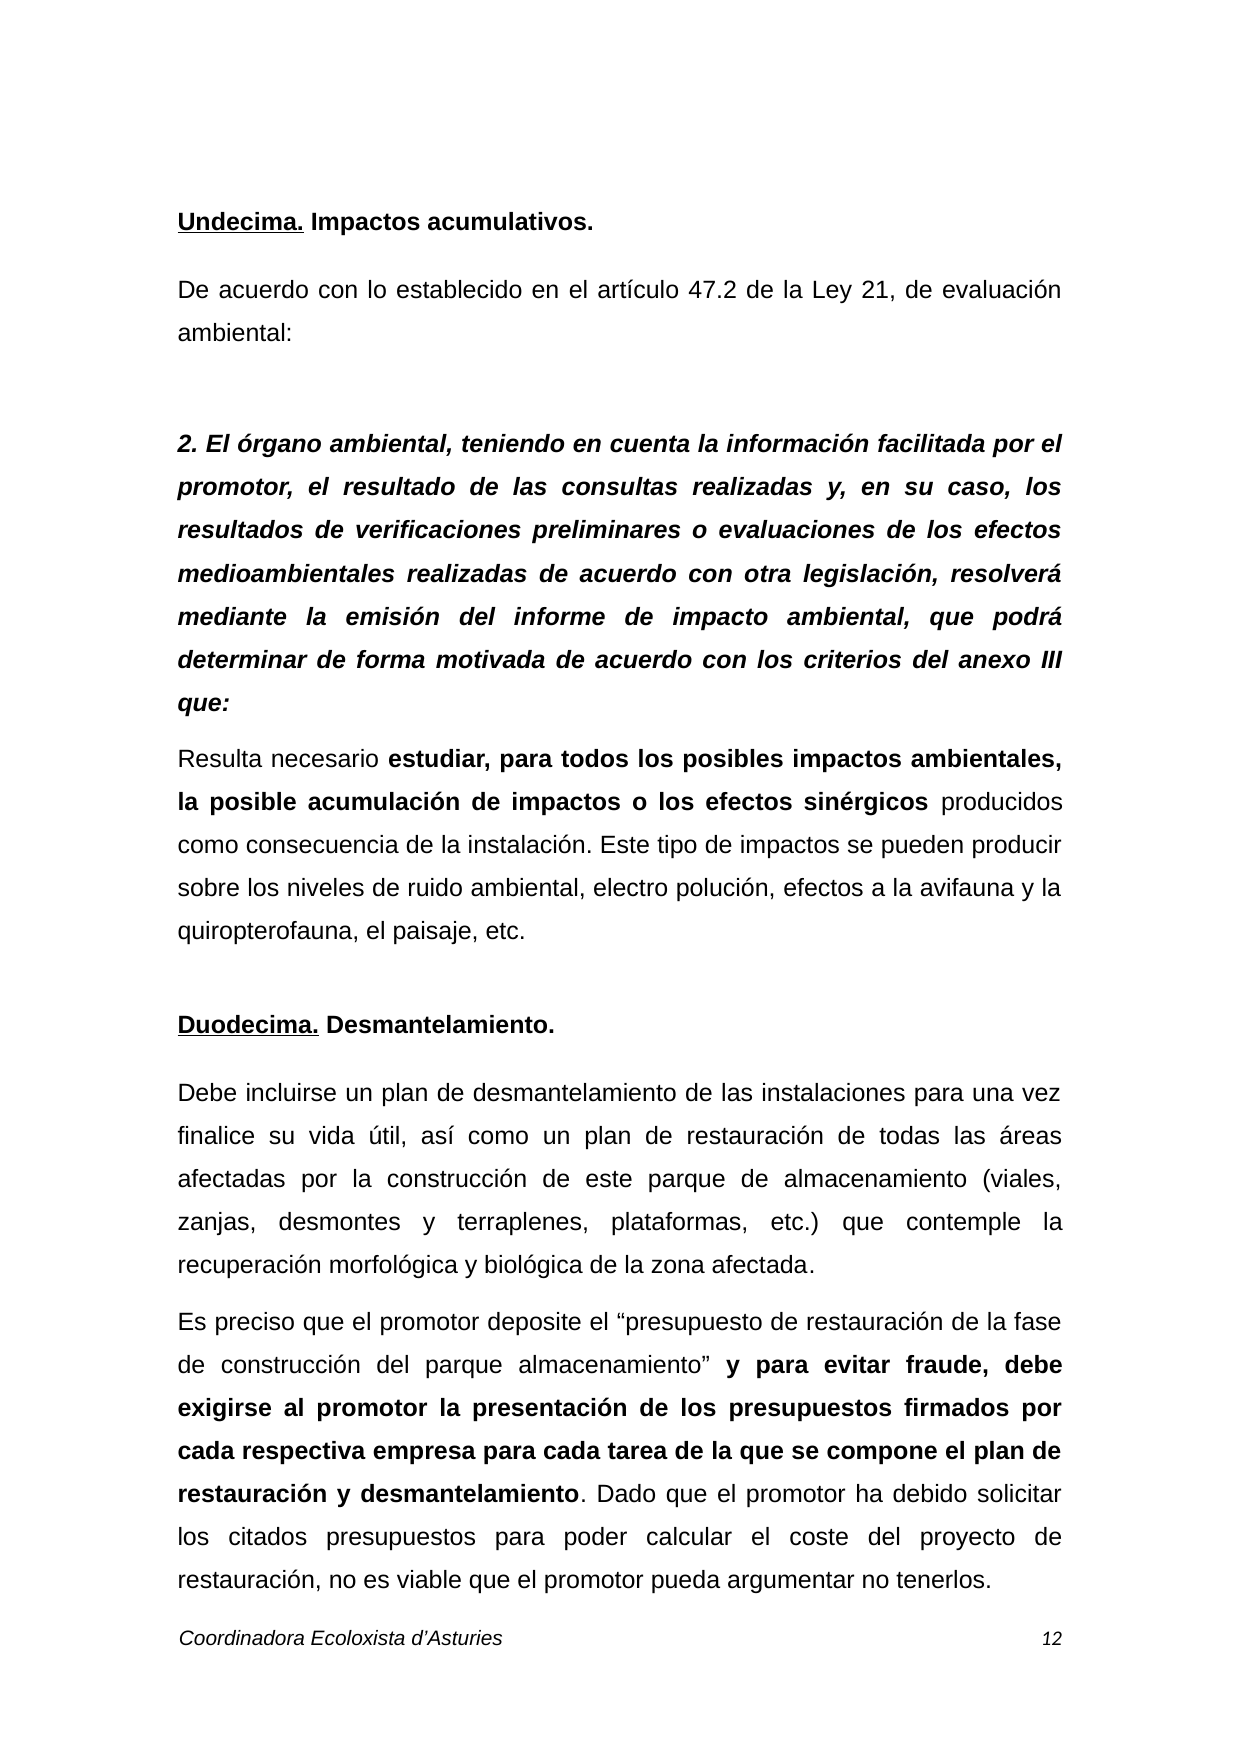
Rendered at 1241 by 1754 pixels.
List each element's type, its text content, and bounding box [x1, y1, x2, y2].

text Es preciso que el promotor deposite el “presupuesto de restauración de la fase de construcción del parque almacenamiento” y para evitar fraude, debe exigirse al promotor la presentación de los presupuestos firmados por cada respectiva empresa para cada tarea de la que se compone el plan de restauración y desmantelamiento. Dado que el promotor ha debido solicitar los citados presupuestos para poder calcular el coste del proyecto de restauración, no es viable que el promotor pueda argumentar no tenerlos. [177, 1307, 1063, 1594]
text Resulta necesario estudiar, para todos los posibles impactos ambientales, la posible acumulación de impactos o los efectos sinérgicos producidos como consecuencia de la instalación. Este tipo de impactos se pueden producir sobre los niveles de ruido ambiental, electro polución, efectos a la avifauna y la quiropterofauna, el paisaje, etc. [177, 744, 1063, 945]
text Duodecima. Desmantelamiento. [177, 1010, 1063, 1038]
text De acuerdo con lo establecido en el artículo 47.2 de la Ley 21, de evaluación ambiental: [177, 275, 1063, 347]
text Undecima. Impactos acumulativos. [177, 207, 1063, 236]
text Debe incluirse un plan de desmantelamiento de las instalaciones para una vez finalice su vida útil, así como un plan de restauración de todas las áreas afectadas por la construcción de este parque de almacenamiento (viales, zanjas, desmontes y terraplenes, plataformas, etc.) que contemple la recuperación morfológica y biológica de la zona afectada. [177, 1078, 1063, 1279]
text 2. El órgano ambiental, teniendo en cuenta la información facilitada por el promotor, el resultado de las consultas realizadas y, en su caso, los resultados de verificaciones preliminares o evaluaciones de los efectos medioambientales realizadas de acuerdo con otra legislación, resolverá mediante la emisión del informe de impacto ambiental, que podrá determinar de forma motivada de acuerdo con los criterios del anexo III que: [177, 429, 1063, 717]
